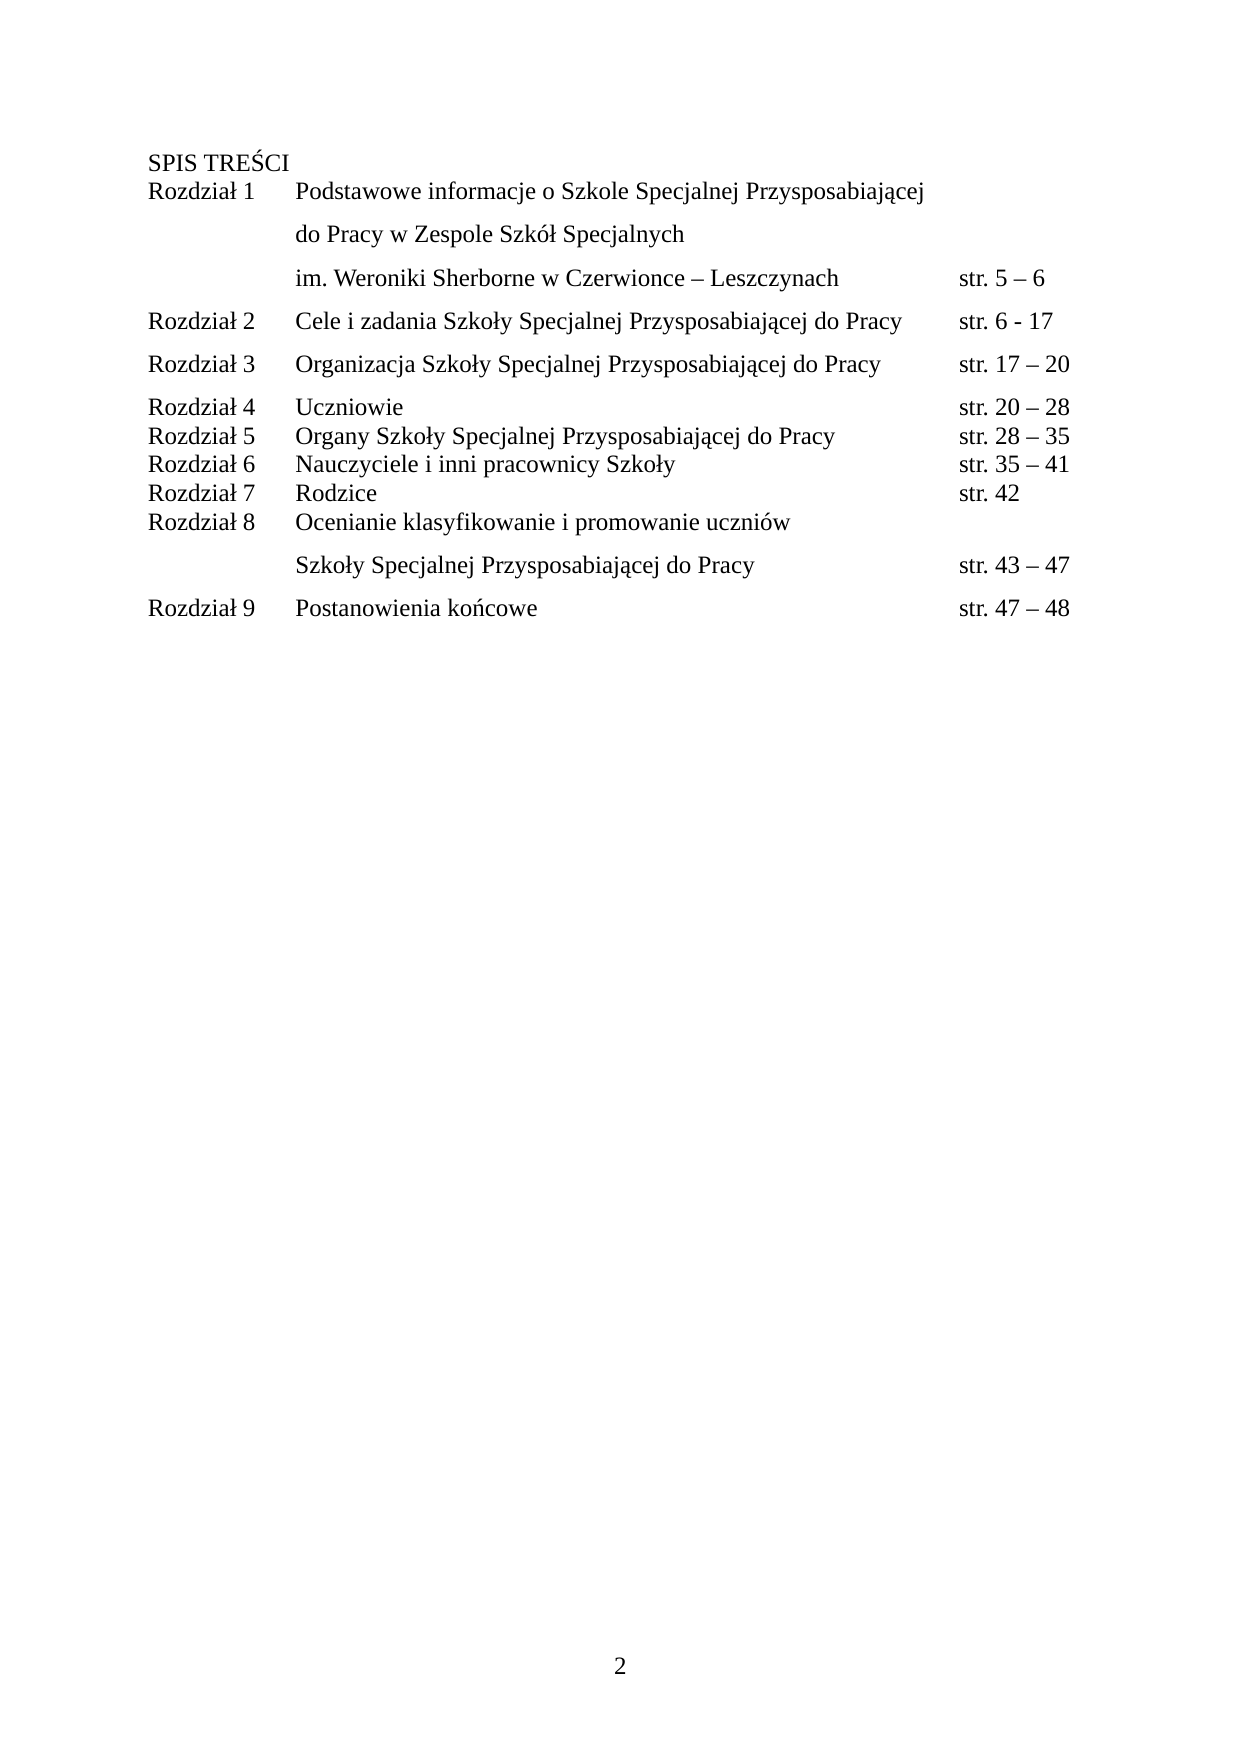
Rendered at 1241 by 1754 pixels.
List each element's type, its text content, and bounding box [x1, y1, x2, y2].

text Rozdział 3 Organizacja Szkoły Specjalnej Przysposabiającej do Pracy str. 17 – 20 [148, 349, 1093, 378]
text Rozdział 4 Uczniowie str. 20 – 28 [148, 392, 1093, 421]
text do Pracy w Zespole Szkół Specjalnych [148, 219, 1093, 248]
text Szkoły Specjalnej Przysposabiającej do Pracy str. 43 – 47 [148, 550, 1093, 579]
text Rozdział 2 Cele i zadania Szkoły Specjalnej Przysposabiającej do Pracy str. 6 - 17 [148, 306, 1093, 334]
text Rozdział 5 Organy Szkoły Specjalnej Przysposabiającej do Pracy str. 28 – 35 [148, 421, 1093, 449]
text Rozdział 7 Rodzice str. 42 [148, 478, 1093, 507]
text Rozdział 1 Podstawowe informacje o Szkole Specjalnej Przysposabiającej [148, 176, 1093, 205]
text Rozdział 8 Ocenianie klasyfikowanie i promowanie uczniów [148, 507, 1093, 536]
text SPIS TREŚCI [148, 148, 1093, 176]
text im. Weroniki Sherborne w Czerwionce – Leszczynach str. 5 – 6 [148, 263, 1093, 291]
text Rozdział 9 Postanowienia końcowe str. 47 – 48 [148, 593, 1093, 622]
text Rozdział 6 Nauczyciele i inni pracownicy Szkoły str. 35 – 41 [148, 449, 1093, 478]
